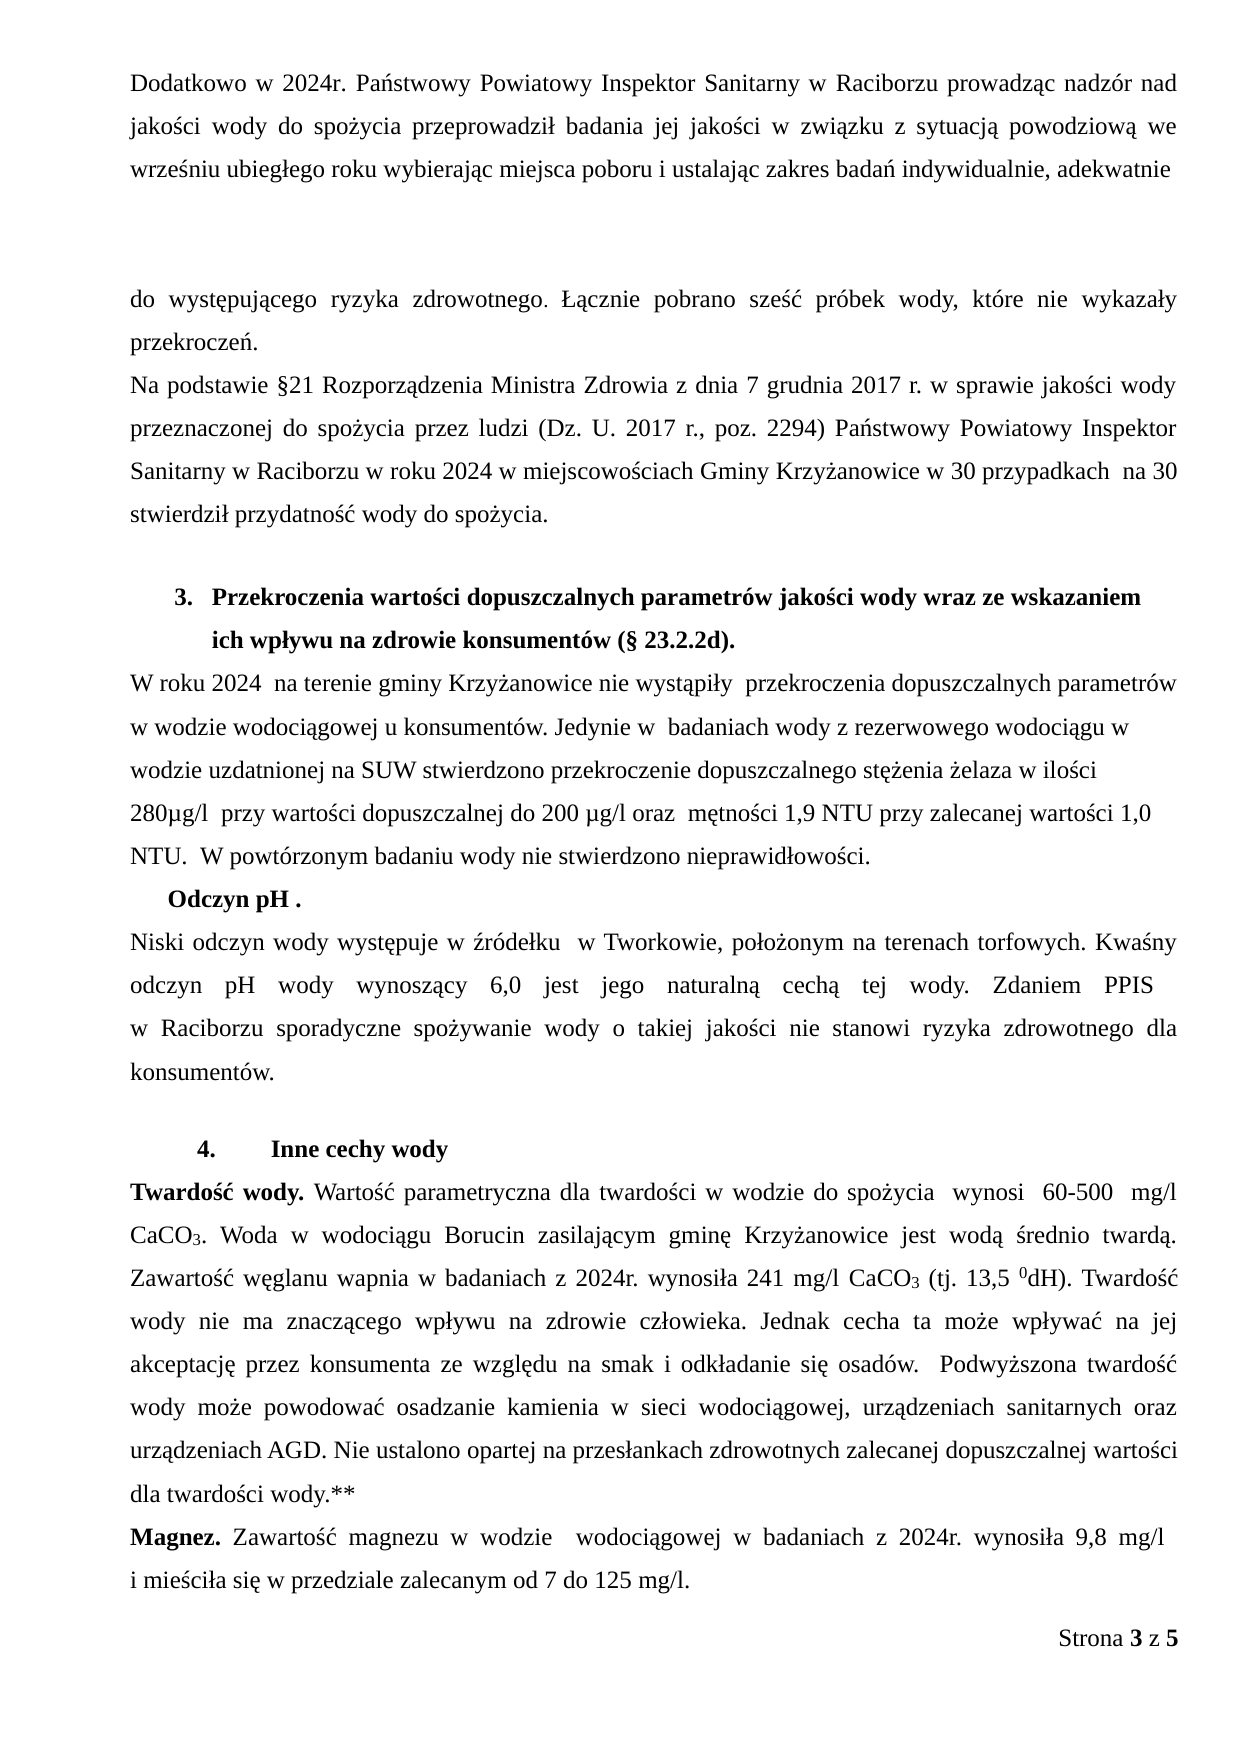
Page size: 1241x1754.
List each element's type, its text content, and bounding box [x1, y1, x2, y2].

text W roku 2024 na terenie gminy Krzyżanowice nie wystąpiły przekroczenia dopuszczalnych parametrów w wodzie wodociągowej u konsumentów. Jedynie w badaniach wody z rezerwowego wodociągu w wodzie uzdatnionej na SUW stwierdzono przekroczenie dopuszczalnego stężenia żelaza w ilości 280µg/l przy wartości dopuszczalnej do 200 µg/l oraz mętności 1,9 NTU przy zalecanej wartości 1,0 NTU. W powtórzonym badaniu wody nie stwierdzono nieprawidłowości. [130, 668, 1178, 870]
list Inne cechy wody [197, 1134, 1178, 1162]
text Na podstawie §21 Rozporządzenia Ministra Zdrowia z dnia 7 grudnia 2017 r. w sprawie jakości wody przeznaczonej do spożycia przez ludzi (Dz. U. 2017 r., poz. 2294) Państwowy Powiatowy Inspektor Sanitarny w Raciborzu w roku 2024 w miejscowościach Gminy Krzyżanowice w 30 przypadkach na 30 stwierdził przydatność wody do spożycia. [130, 370, 1178, 528]
text do występującego ryzyka zdrowotnego. Łącznie pobrano sześć próbek wody, które nie wykazały przekroczeń. [130, 284, 1178, 356]
text Niski odczyn wody występuje w źródełku w Tworkowie, położonym na terenach torfowych. Kwaśny odczyn pH wody wynoszący 6,0 jest jego naturalną cechą tej wody. Zdaniem PPIS w Raciborzu sporadyczne spożywanie wody o takiej jakości nie stanowi ryzyka zdrowotnego dla konsumentów. [130, 927, 1178, 1085]
text Dodatkowo w 2024r. Państwowy Powiatowy Inspektor Sanitarny w Raciborzu prowadząc nadzór nad jakości wody do spożycia przeprowadził badania jej jakości w związku z sytuacją powodziową we wrześniu ubiegłego roku wybierając miejsca poboru i ustalając zakres badań indywidualnie, adekwatnie [130, 68, 1178, 183]
text Odczyn pH . [167, 884, 1178, 913]
text Magnez. Zawartość magnezu w wodzie wodociągowej w badaniach z 2024r. wynosiła 9,8 mg/l i mieściła się w przedziale zalecanym od 7 do 125 mg/l. [130, 1522, 1178, 1594]
text Twardość wody. Wartość parametryczna dla twardości w wodzie do spożycia wynosi 60-500 mg/l CaCO3­. Woda w wodociągu Borucin zasilającym gminę Krzyżanowice jest wodą średnio twardą. Zawartość węglanu wapnia w badaniach z 2024r. wynosiła 241 mg/l CaCO3­ (tj. 13,5 0dH). Twardość wody nie ma znaczącego wpływu na zdrowie człowieka. Jednak cecha ta może wpływać na jej akceptację przez konsumenta ze względu na smak i odkładanie się osadów. Podwyższona twardość wody może powodować osadzanie kamienia w sieci wodociągowej, urządzeniach sanitarnych oraz urządzeniach AGD. Nie ustalono opartej na przesłankach zdrowotnych zalecanej dopuszczalnej wartości dla twardości wody.** [130, 1177, 1178, 1507]
list Przekroczenia wartości dopuszczalnych parametrów jakości wody wraz ze wskazaniem ich wpływu na zdrowie konsumentów (§ 23.2.2d). [174, 582, 1178, 654]
